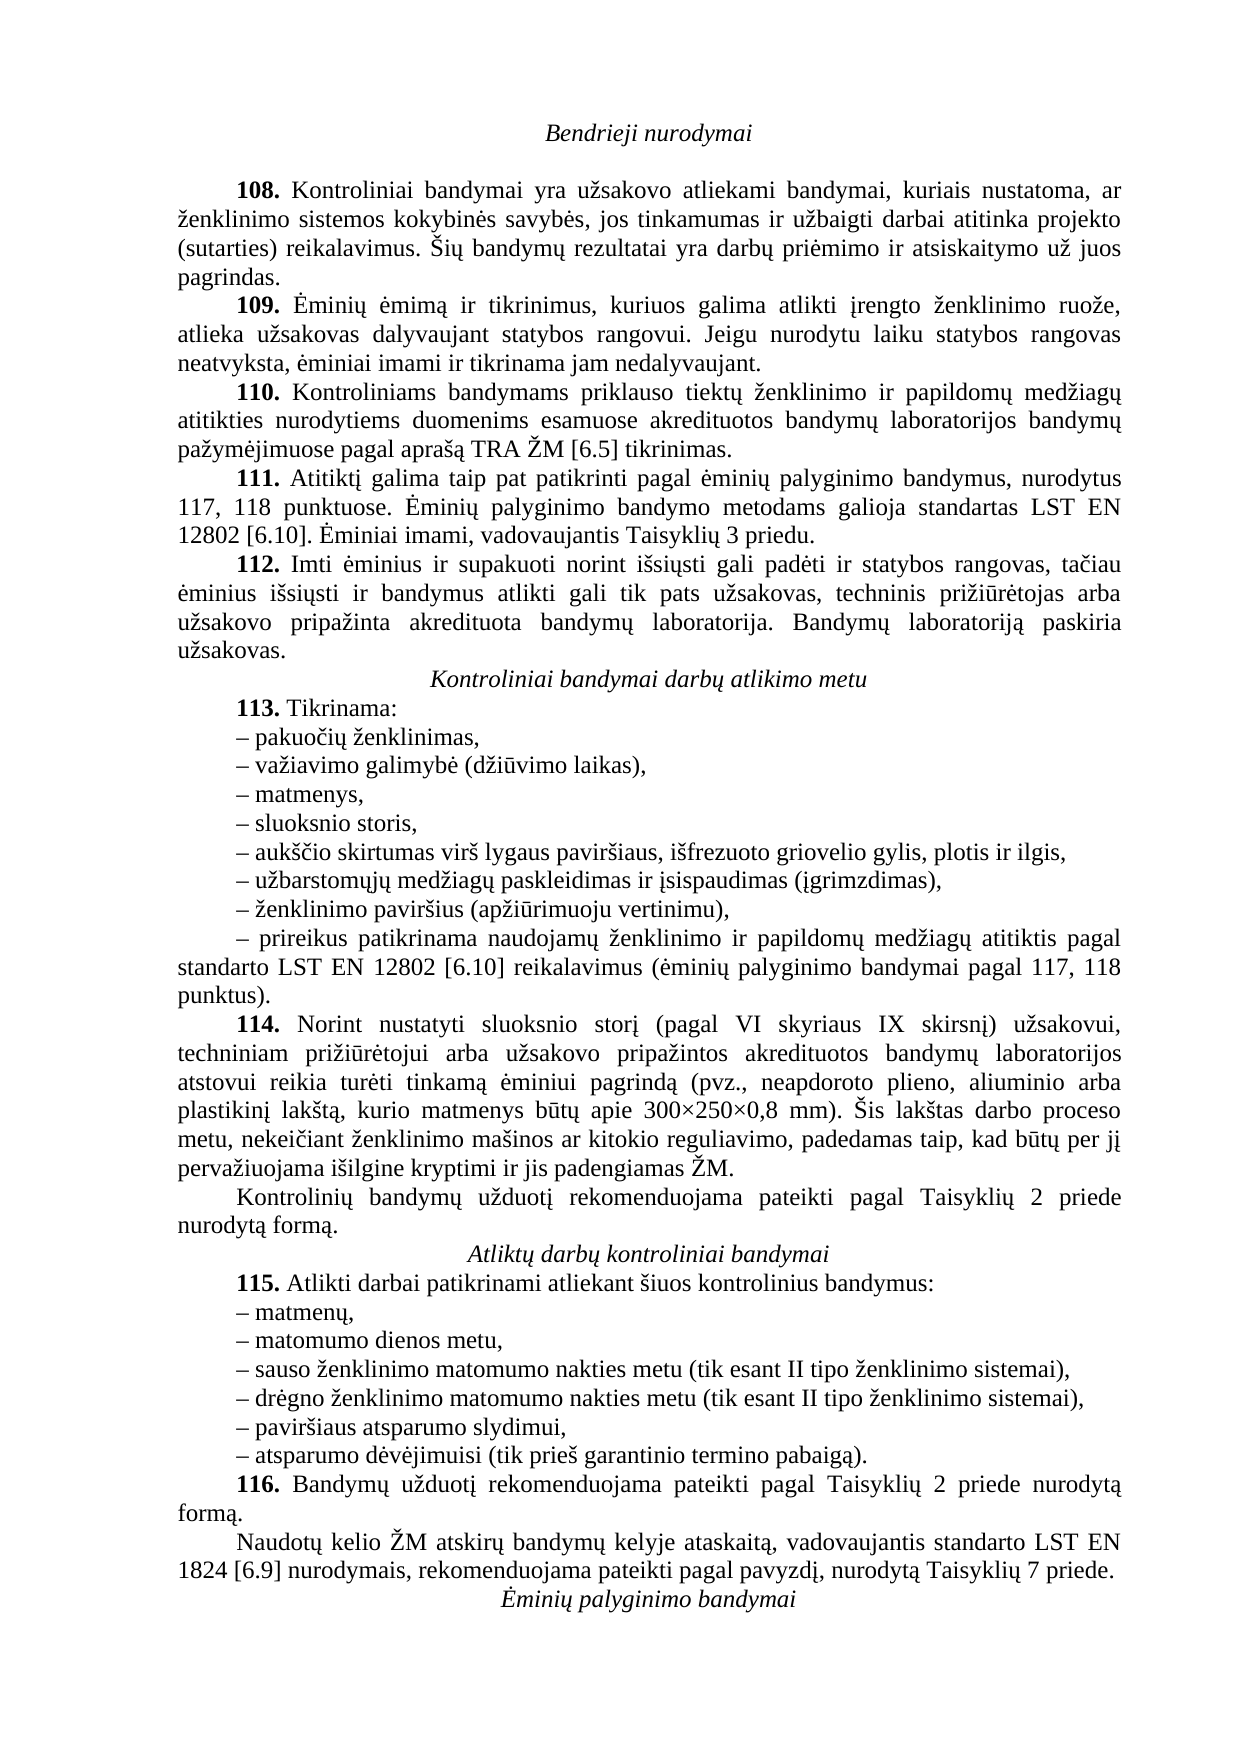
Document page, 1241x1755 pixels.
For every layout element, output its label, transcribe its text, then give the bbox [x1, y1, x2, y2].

text – drėgno ženklinimo matomumo nakties metu (tik esant II tipo ženklinimo sistemai), [177, 1383, 1122, 1412]
text – ženklinimo paviršius (apžiūrimuoju vertinimu), [177, 894, 1122, 923]
text 110. Kontroliniams bandymams priklauso tiektų ženklinimo ir papildomų medžiagų atitikties nurodytiems duomenims esamuose akredituotos bandymų laboratorijos bandymų pažymėjimuose pagal aprašą TRA ŽM [6.5] tikrinimas. [177, 377, 1122, 463]
text – prireikus patikrinama naudojamų ženklinimo ir papildomų medžiagų atitiktis pagal standarto LST EN 12802 [6.10] reikalavimus (ėminių palyginimo bandymai pagal 117, 118 punktus). [177, 923, 1122, 1009]
text – sauso ženklinimo matomumo nakties metu (tik esant II tipo ženklinimo sistemai), [177, 1354, 1122, 1383]
text 114. Norint nustatyti sluoksnio storį (pagal VI skyriaus IX skirsnį) užsakovui, techniniam prižiūrėtojui arba užsakovo pripažintos akredituotos bandymų laboratorijos atstovui reikia turėti tinkamą ėminiui pagrindą (pvz., neapdoroto plieno, aliuminio arba plastikinį lakštą, kurio matmenys būtų apie 300×250×0,8 mm). Šis lakštas darbo proceso metu, nekeičiant ženklinimo mašinos ar kitokio reguliavimo, padedamas taip, kad būtų per jį pervažiuojama išilgine kryptimi ir jis padengiamas ŽM. [177, 1009, 1122, 1182]
text Bendrieji nurodymai [177, 118, 1122, 147]
text Ėminių palyginimo bandymai [177, 1584, 1122, 1613]
text – matmenų, [177, 1297, 1122, 1326]
text 108. Kontroliniai bandymai yra užsakovo atliekami bandymai, kuriais nustatoma, ar ženklinimo sistemos kokybinės savybės, jos tinkamumas ir užbaigti darbai atitinka projekto (sutarties) reikalavimus. Šių bandymų rezultatai yra darbų priėmimo ir atsiskaitymo už juos pagrindas. [177, 176, 1122, 291]
text – užbarstomųjų medžiagų paskleidimas ir įsispaudimas (įgrimzdimas), [177, 866, 1122, 894]
text Naudotų kelio ŽM atskirų bandymų kelyje ataskaitą, vadovaujantis standarto LST EN 1824 [6.9] nurodymais, rekomenduojama pateikti pagal pavyzdį, nurodytą Taisyklių 7 priede. [177, 1527, 1122, 1584]
text 111. Atitiktį galima taip pat patikrinti pagal ėminių palyginimo bandymus, nurodytus 117, 118 punktuose. Ėminių palyginimo bandymo metodams galioja standartas LST EN 12802 [6.10]. Ėminiai imami, vadovaujantis Taisyklių 3 priedu. [177, 463, 1122, 549]
text 116. Bandymų užduotį rekomenduojama pateikti pagal Taisyklių 2 priede nurodytą formą. [177, 1469, 1122, 1527]
text – matomumo dienos metu, [177, 1326, 1122, 1354]
text Kontroliniai bandymai darbų atlikimo metu [177, 664, 1122, 693]
text – atsparumo dėvėjimuisi (tik prieš garantinio termino pabaigą). [177, 1441, 1122, 1469]
text – pakuočių ženklinimas, [177, 722, 1122, 751]
text – sluoksnio storis, [177, 808, 1122, 837]
text – matmenys, [177, 779, 1122, 808]
text – važiavimo galimybė (džiūvimo laikas), [177, 751, 1122, 779]
text 115. Atlikti darbai patikrinami atliekant šiuos kontrolinius bandymus: [177, 1268, 1122, 1297]
text 112. Imti ėminius ir supakuoti norint išsiųsti gali padėti ir statybos rangovas, tačiau ėminius išsiųsti ir bandymus atlikti gali tik pats užsakovas, techninis prižiūrėtojas arba užsakovo pripažinta akredituota bandymų laboratorija. Bandymų laboratoriją paskiria užsakovas. [177, 549, 1122, 664]
text Atliktų darbų kontroliniai bandymai [177, 1239, 1122, 1268]
text 113. Tikrinama: [177, 693, 1122, 722]
text – paviršiaus atsparumo slydimui, [177, 1412, 1122, 1441]
text 109. Ėminių ėmimą ir tikrinimus, kuriuos galima atlikti įrengto ženklinimo ruože, atlieka užsakovas dalyvaujant statybos rangovui. Jeigu nurodytu laiku statybos rangovas neatvyksta, ėminiai imami ir tikrinama jam nedalyvaujant. [177, 291, 1122, 377]
text – aukščio skirtumas virš lygaus paviršiaus, išfrezuoto griovelio gylis, plotis ir ilgis, [177, 837, 1122, 866]
text Kontrolinių bandymų užduotį rekomenduojama pateikti pagal Taisyklių 2 priede nurodytą formą. [177, 1182, 1122, 1239]
